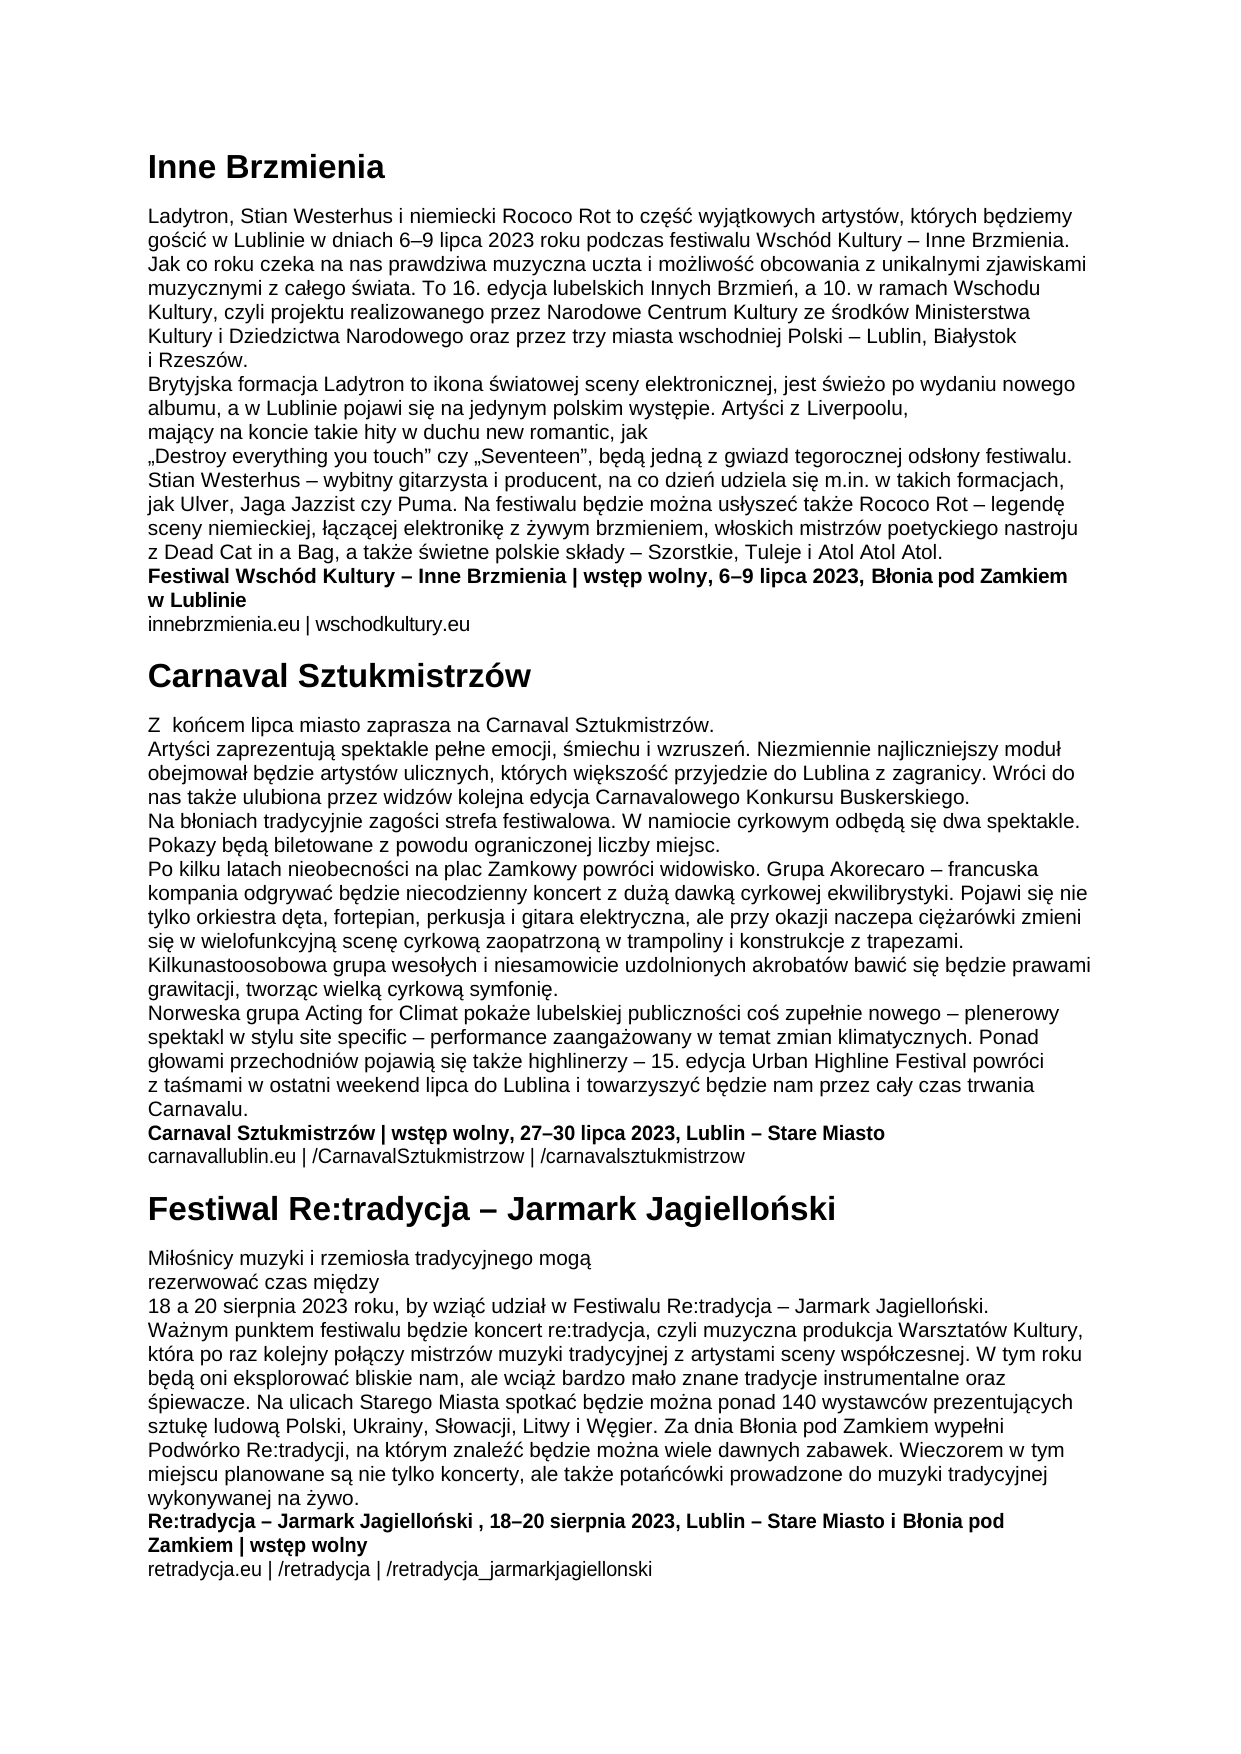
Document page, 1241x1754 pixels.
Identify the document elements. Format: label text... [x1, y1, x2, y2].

text retradycja.eu | /retradycja | /retradycja_jarmarkjagiellonski [148, 1557, 1093, 1581]
text Na błoniach tradycyjnie zagości strefa festiwalowa. W namiocie cyrkowym odbędą się dwa spektakle. Pokazy będą biletowane z powodu ograniczonej liczby miejsc. [148, 809, 1093, 857]
text Ladytron, Stian Westerhus i niemiecki Rococo Rot to część wyjątkowych artystów, których będziemy gościć w Lublinie w dniach 6–9 lipca 2023 roku podczas festiwalu Wschód Kultury – Inne Brzmienia. [148, 204, 1093, 252]
text Po kilku latach nieobecności na plac Zamkowy powróci widowisko. Grupa Akorecaro – francuska kompania odgrywać będzie niecodzienny koncert z dużą dawką cyrkowej ekwilibrystyki. Pojawi się nie tylko orkiestra dęta, fortepian, perkusja i gitara elektryczna, ale przy okazji naczepa ciężarówki zmieni się w wielofunkcyjną scenę cyrkową zaopatrzoną w trampoliny i konstrukcje z trapezami. Kilkunastoosobowa grupa wesołych i niesamowicie uzdolnionych akrobatów bawić się będzie prawami grawitacji, tworząc wielką cyrkową symfonię. [148, 857, 1093, 1001]
text Norweska grupa Acting for Climat pokaże lubelskiej publiczności coś zupełnie nowego – plenerowy spektakl w stylu site specific – performance zaangażowany w temat zmian klimatycznych. Ponad głowami przechodniów pojawią się także highlinerzy – 15. edycja Urban Highline Festival powróci z taśmami w ostatni weekend lipca do Lublina i towarzyszyć będzie nam przez cały czas trwania Carnavalu. [148, 1001, 1093, 1120]
subtitle Inne Brzmienia [148, 148, 1093, 186]
text Miłośnicy muzyki i rzemiosła tradycyjnego mogą rezerwować czas między 18 a 20 sierpnia 2023 roku, by wziąć udział w Festiwalu Re:tradycja – Jarmark Jagielloński. [148, 1246, 1093, 1318]
subtitle Carnaval Sztukmistrzów [148, 656, 1093, 695]
text Re:tradycja – Jarmark Jagielloński , 18–20 sierpnia 2023, Lublin – Stare Miasto i Błonia pod Zamkiem | wstęp wolny [148, 1509, 1093, 1557]
text Ważnym punktem festiwalu będzie koncert re:tradycja, czyli muzyczna produkcja Warsztatów Kultury, która po raz kolejny połączy mistrzów muzyki tradycyjnej z artystami sceny współczesnej. W tym roku będą oni eksplorować bliskie nam, ale wciąż bardzo mało znane tradycje instrumentalne oraz śpiewacze. Na ulicach Starego Miasta spotkać będzie można ponad 140 wystawców prezentujących sztukę ludową Polski, Ukrainy, Słowacji, Litwy i Węgier. Za dnia Błonia pod Zamkiem wypełni Podwórko Re:tradycji, na którym znaleźć będzie można wiele dawnych zabawek. Wieczorem w tym miejscu planowane są nie tylko koncerty, ale także potańcówki prowadzone do muzyki tradycyjnej wykonywanej na żywo. [148, 1318, 1093, 1509]
subtitle Festiwal Re:tradycja – Jarmark Jagielloński [148, 1189, 1093, 1227]
text Artyści zaprezentują spektakle pełne emocji, śmiechu i wzruszeń. Niezmiennie najliczniejszy moduł obejmował będzie artystów ulicznych, których większość przyjedzie do Lublina z zagranicy. Wróci do nas także ulubiona przez widzów kolejna edycja Carnavalowego Konkursu Buskerskiego. [148, 737, 1093, 809]
text Brytyjska formacja Ladytron to ikona światowej sceny elektronicznej, jest świeżo po wydaniu nowego albumu, a w Lublinie pojawi się na jedynym polskim występie. Artyści z Liverpoolu, mający na koncie takie hity w duchu new romantic, jak „Destroy everything you touch” czy „Seventeen”, będą jedną z gwiazd tegorocznej odsłony festiwalu. Stian Westerhus – wybitny gitarzysta i producent, na co dzień udziela się m.in. w takich formacjach, jak Ulver, Jaga Jazzist czy Puma. Na festiwalu będzie można usłyszeć także Rococo Rot – legendę sceny niemieckiej, łączącej elektronikę z żywym brzmieniem, włoskich mistrzów poetyckiego nastroju z Dead Cat in a Bag, a także świetne polskie składy – Szorstkie, Tuleje i Atol Atol Atol. [148, 372, 1093, 564]
text Festiwal Wschód Kultury – Inne Brzmienia | wstęp wolny, 6–9 lipca 2023, Błonia pod Zamkiem w Lublinie [148, 564, 1093, 612]
text innebrzmienia.eu | wschodkultury.eu [148, 612, 1093, 636]
text carnavallublin.eu | /CarnavalSztukmistrzow | /carnavalsztukmistrzow [148, 1144, 1093, 1168]
text Jak co roku czeka na nas prawdziwa muzyczna uczta i możliwość obcowania z unikalnymi zjawiskami muzycznymi z całego świata. To 16. edycja lubelskich Innych Brzmień, a 10. w ramach Wschodu Kultury, czyli projektu realizowanego przez Narodowe Centrum Kultury ze środków Ministerstwa Kultury i Dziedzictwa Narodowego oraz przez trzy miasta wschodniej Polski – Lublin, Białystok i Rzeszów. [148, 252, 1093, 372]
text Z końcem lipca miasto zaprasza na Carnaval Sztukmistrzów. [148, 713, 1093, 737]
text Carnaval Sztukmistrzów | wstęp wolny, 27–30 lipca 2023, Lublin – Stare Miasto [148, 1120, 1093, 1144]
